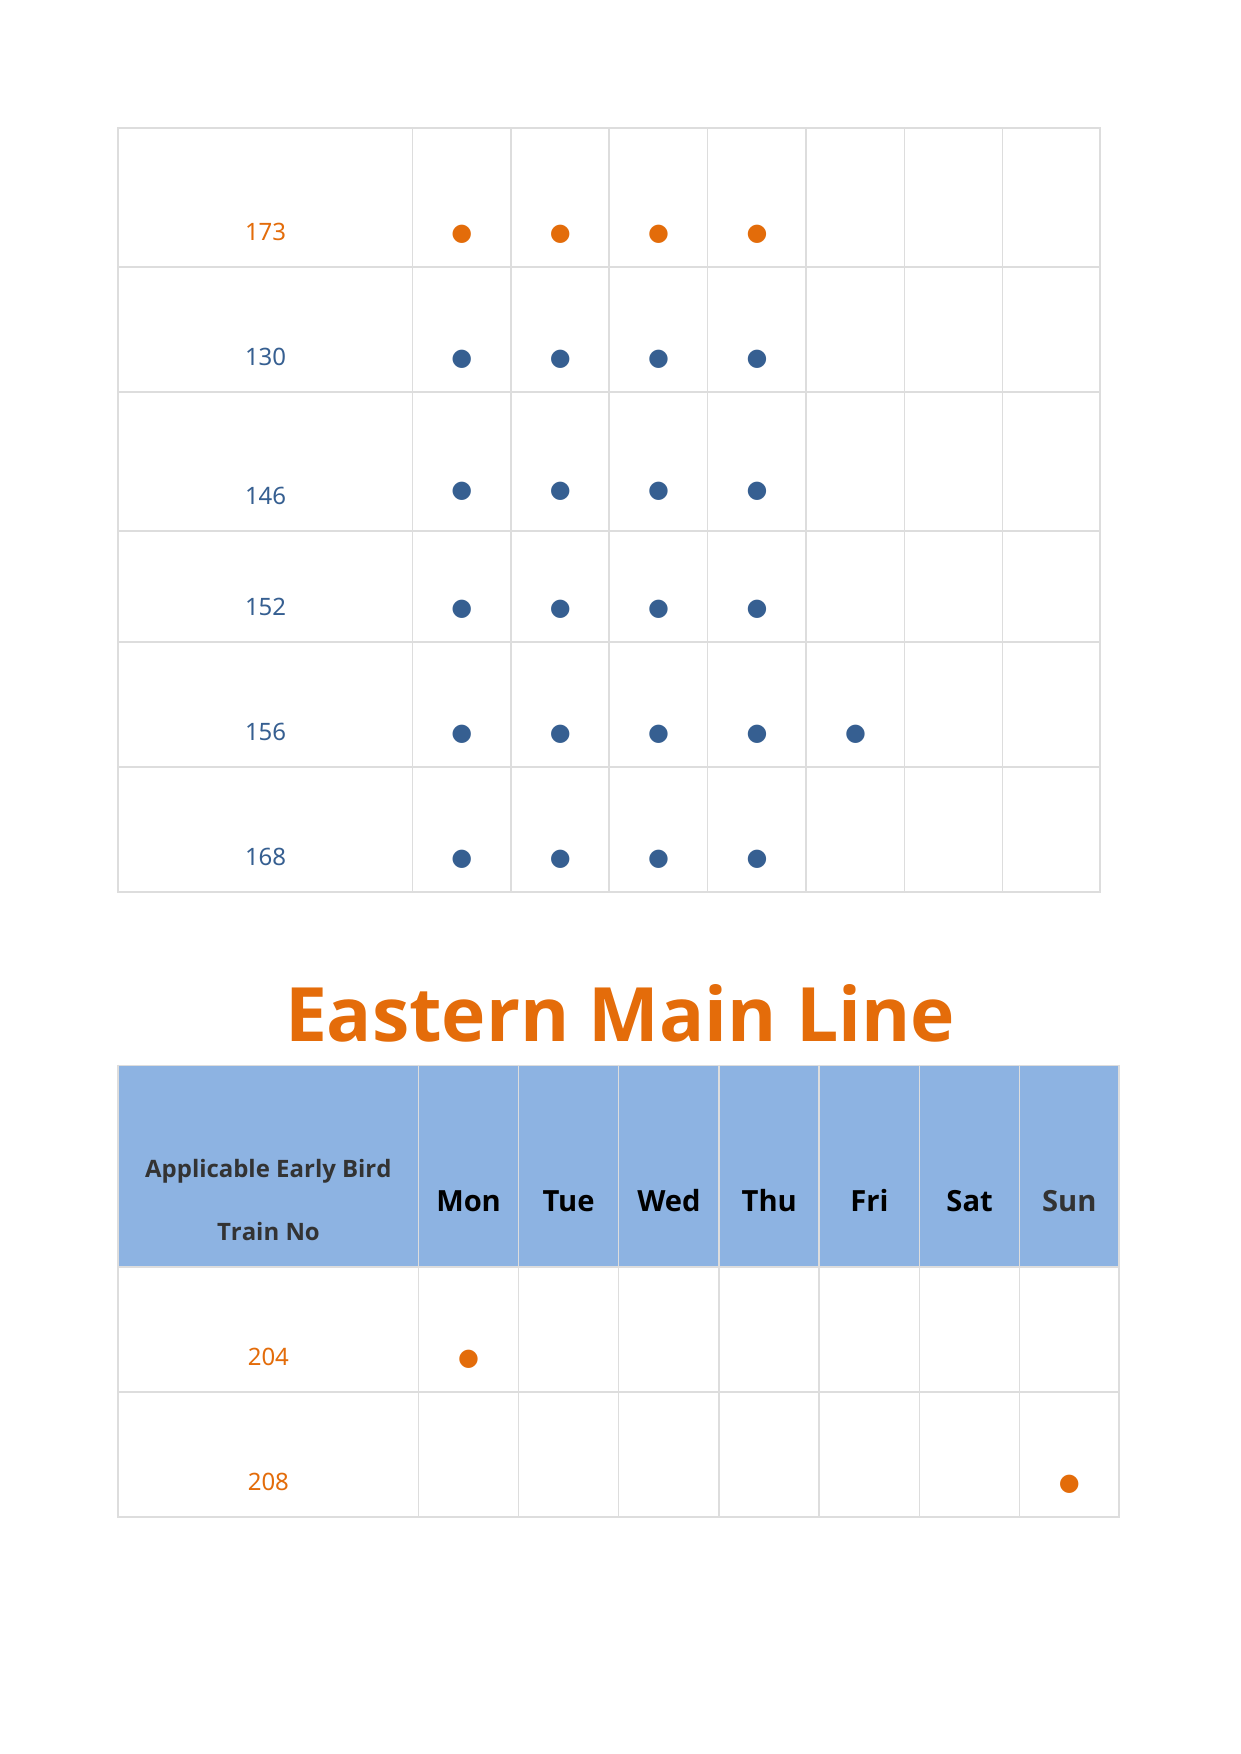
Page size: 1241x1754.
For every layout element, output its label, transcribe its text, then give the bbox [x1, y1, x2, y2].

table_cell [619, 1268, 718, 1391]
table_cell [807, 532, 904, 641]
text Eastern Main Line [118, 939, 1122, 1064]
table_cell ● [610, 268, 707, 391]
table_cell [1003, 768, 1099, 891]
table_cell ● [807, 643, 904, 766]
table_cell ● [512, 268, 608, 391]
table_cell ● [610, 768, 707, 891]
table_cell ● [413, 643, 510, 766]
table_header Thu [720, 1066, 818, 1266]
table_cell [905, 768, 1002, 891]
table_cell ● [512, 393, 608, 530]
table_header Tue [519, 1066, 618, 1266]
table_cell ● [610, 393, 707, 530]
table_cell [920, 1268, 1019, 1391]
table_cell ● [512, 768, 608, 891]
table_cell ● [413, 129, 510, 266]
table_cell 208 [119, 1393, 418, 1516]
table_header Sun [1020, 1066, 1118, 1266]
table_cell ● [512, 643, 608, 766]
table_cell [807, 393, 904, 530]
table_cell ● [413, 393, 510, 530]
table_cell [1003, 129, 1099, 266]
table_header Mon [419, 1066, 518, 1266]
table_cell ● [708, 532, 805, 641]
table_cell ● [708, 643, 805, 766]
table_cell [905, 643, 1002, 766]
table_cell ● [708, 268, 805, 391]
table_cell 152 [119, 532, 412, 641]
table_cell ● [1020, 1393, 1118, 1516]
table_cell [1003, 532, 1099, 641]
table_cell [1003, 268, 1099, 391]
table_cell [905, 393, 1002, 530]
table_cell [807, 768, 904, 891]
table_cell [807, 129, 904, 266]
table_header Fri [820, 1066, 919, 1266]
table_cell ● [708, 393, 805, 530]
table_cell [1003, 393, 1099, 530]
table_cell [905, 129, 1002, 266]
table_header Applicable Early Bird Train No [119, 1066, 418, 1266]
table_cell 168 [119, 768, 412, 891]
table_cell ● [413, 768, 510, 891]
table_cell [905, 532, 1002, 641]
table_cell ● [413, 532, 510, 641]
table_cell 204 [119, 1268, 418, 1391]
table_cell [807, 268, 904, 391]
table_cell 173 [119, 129, 412, 266]
table_cell 156 [119, 643, 412, 766]
table_cell [519, 1268, 618, 1391]
table_cell 130 [119, 268, 412, 391]
table_cell [1020, 1268, 1118, 1391]
table_cell [1003, 643, 1099, 766]
table_header Sat [920, 1066, 1019, 1266]
table_header Wed [619, 1066, 718, 1266]
table_cell [820, 1268, 919, 1391]
table_cell [905, 268, 1002, 391]
table_cell [419, 1393, 518, 1516]
table_cell ● [512, 532, 608, 641]
table_cell ● [708, 768, 805, 891]
table_cell ● [610, 532, 707, 641]
table_cell ● [708, 129, 805, 266]
table_cell ● [413, 268, 510, 391]
table_cell ● [610, 643, 707, 766]
table_cell [619, 1393, 718, 1516]
table_cell [720, 1268, 818, 1391]
table_cell ● [512, 129, 608, 266]
table_cell 146 [119, 393, 412, 530]
table_cell [720, 1393, 818, 1516]
table_cell [519, 1393, 618, 1516]
table_cell ● [610, 129, 707, 266]
table_cell ● [419, 1268, 518, 1391]
table_cell [920, 1393, 1019, 1516]
table_cell [820, 1393, 919, 1516]
